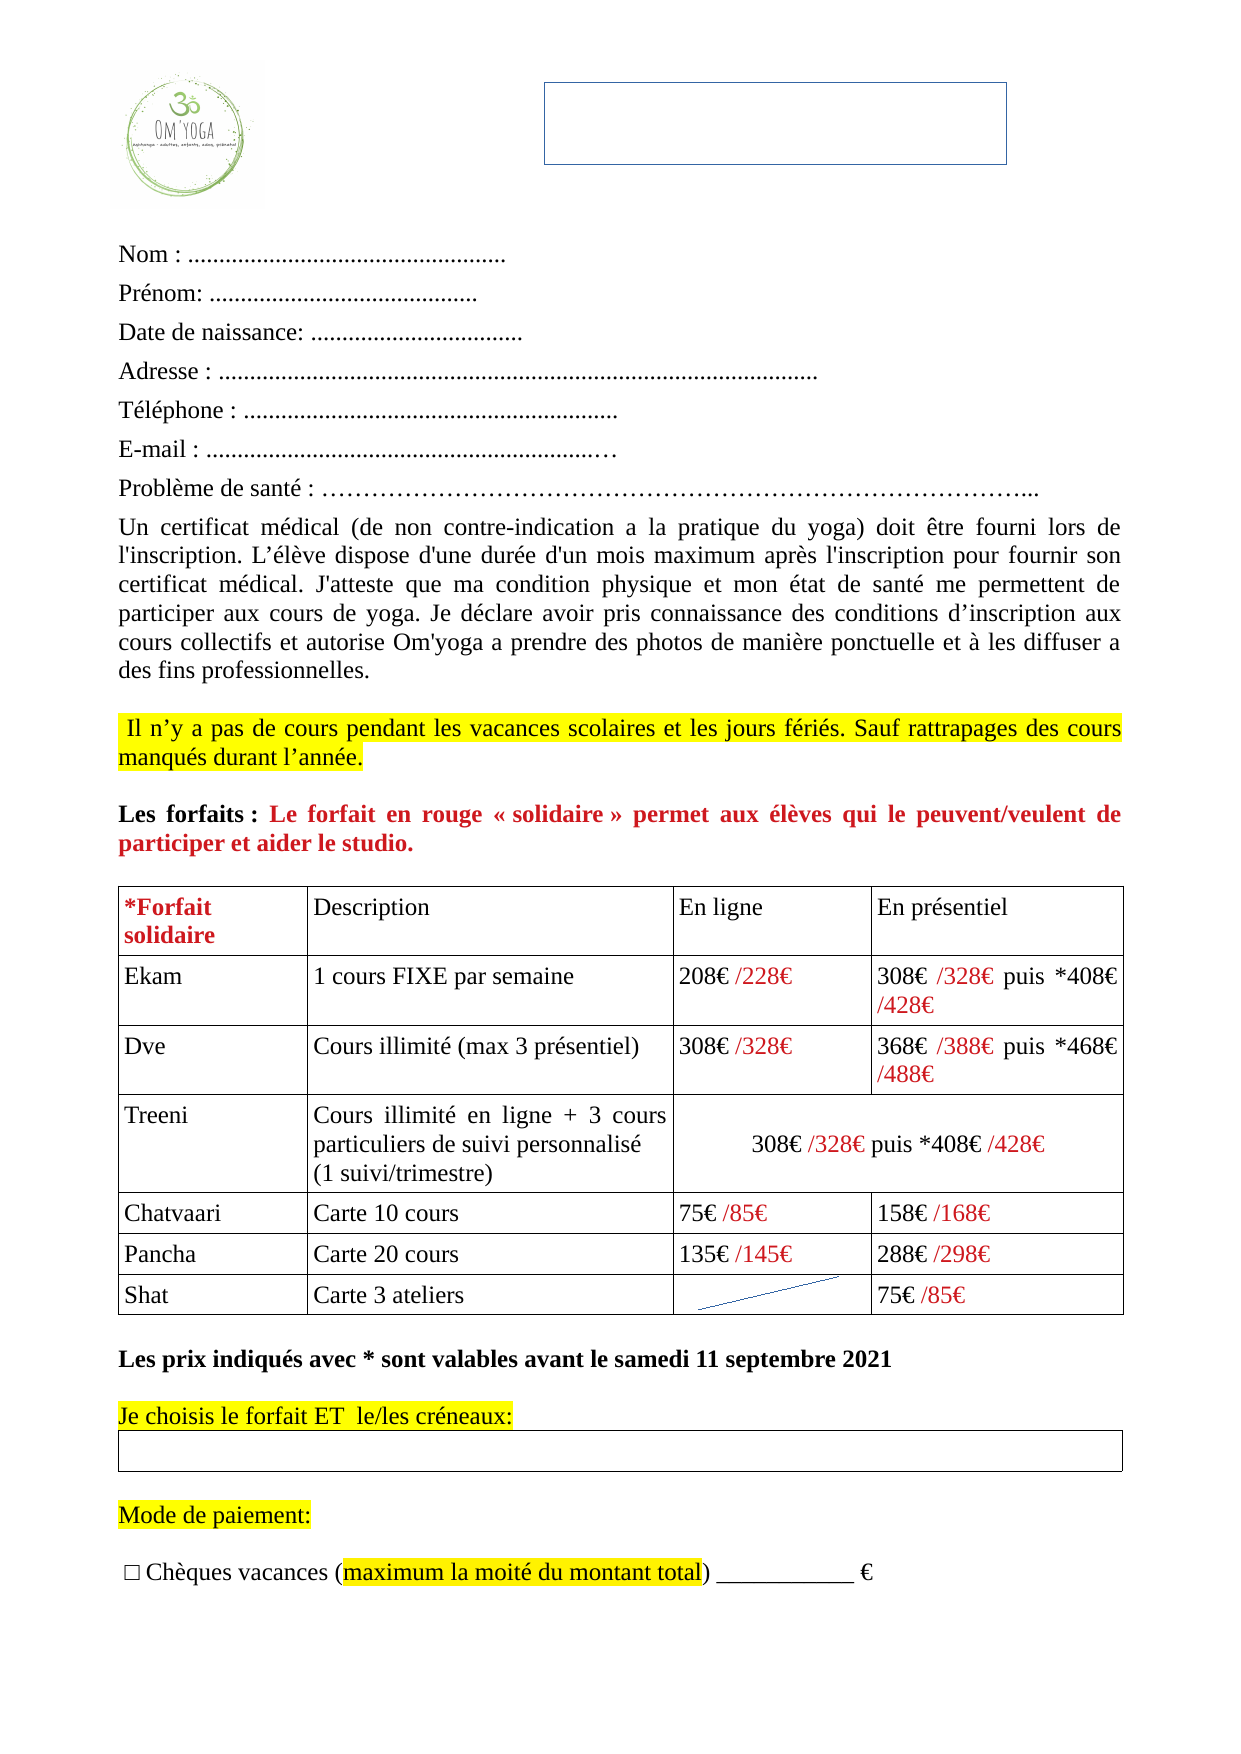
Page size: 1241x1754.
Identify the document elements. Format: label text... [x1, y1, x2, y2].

text Nom : ................................................... [118, 239, 1122, 268]
text Je choisis le forfait ET le/les créneaux: [118, 1401, 1122, 1430]
text Les prix indiqués avec * sont valables avant le samedi 11 septembre 2021 [118, 1344, 1122, 1372]
table_header [119, 1431, 1122, 1471]
table_cell [674, 1275, 871, 1314]
table_cell Pancha [119, 1234, 307, 1274]
table_header En ligne [674, 887, 871, 955]
table_header *Forfait solidaire [119, 887, 307, 955]
table_cell 75€ /85€ [872, 1275, 1123, 1314]
text Les forfaits : Le forfait en rouge « solidaire » permet aux élèves qui le peuvent/veulent de participer et aider le studio. [118, 799, 1122, 857]
table_cell Carte 3 ateliers [308, 1275, 673, 1314]
text Il n’y a pas de cours pendant les vacances scolaires et les jours fériés. Sauf rattrapages des cours manqués durant l’année. [118, 713, 1122, 771]
table_cell 1 cours FIXE par semaine [308, 956, 673, 1024]
table_cell Cours illimité en ligne + 3 cours particuliers de suivi personnalisé (1 suivi/trimestre) [308, 1095, 673, 1192]
text Adresse : ................................................................................................ [118, 356, 1122, 385]
table_cell Ekam [119, 956, 307, 1024]
table_cell 288€ /298€ [872, 1234, 1123, 1274]
table_cell 135€ /145€ [674, 1234, 871, 1274]
table_cell Carte 10 cours [308, 1193, 673, 1233]
table_cell 308€ /328€ [674, 1026, 871, 1094]
table_header Description [308, 887, 673, 955]
table_cell Cours illimité (max 3 présentiel) [308, 1026, 673, 1094]
text Téléphone : ............................................................ [118, 395, 1122, 424]
text Mode de paiement: [118, 1500, 1122, 1529]
table_cell 75€ /85€ [674, 1193, 871, 1233]
table_cell Shat [119, 1275, 307, 1314]
table_header En présentiel [872, 887, 1123, 955]
text Prénom: ........................................... [118, 278, 1122, 307]
text E-mail : ..............................................................… [118, 434, 1122, 463]
table_cell 368€ /388€ puis *468€ /488€ [872, 1026, 1123, 1094]
table_cell 308€ /328€ puis *408€ /428€ [872, 956, 1123, 1024]
table_cell Carte 20 cours [308, 1234, 673, 1274]
table_cell 158€ /168€ [872, 1193, 1123, 1233]
table_cell 208€ /228€ [674, 956, 871, 1024]
text Un certificat médical (de non contre-indication a la pratique du yoga) doit être fourni lors de l'inscription. L’élève dispose d'une durée d'un mois maximum après l'inscription pour fournir son certificat médical. J'atteste que ma condition physique et mon état de santé me permettent de participer aux cours de yoga. Je déclare avoir pris connaissance des conditions d’inscription aux cours collectifs et autorise Om'yoga a prendre des photos de manière ponctuelle et à les diffuser a des fins professionnelles. [118, 512, 1122, 684]
text Date de naissance: .................................. [118, 317, 1122, 346]
table_cell Chatvaari [119, 1193, 307, 1233]
picture [109, 60, 265, 209]
table_cell Treeni [119, 1095, 307, 1192]
table_cell 308€ /328€ puis *408€ /428€ [674, 1095, 1123, 1192]
table_cell Dve [119, 1026, 307, 1094]
text □ Chèques vacances (maximum la moité du montant total) ___________ € [118, 1557, 1122, 1586]
text Problème de santé : …………………………………………………………………………... [118, 473, 1122, 502]
